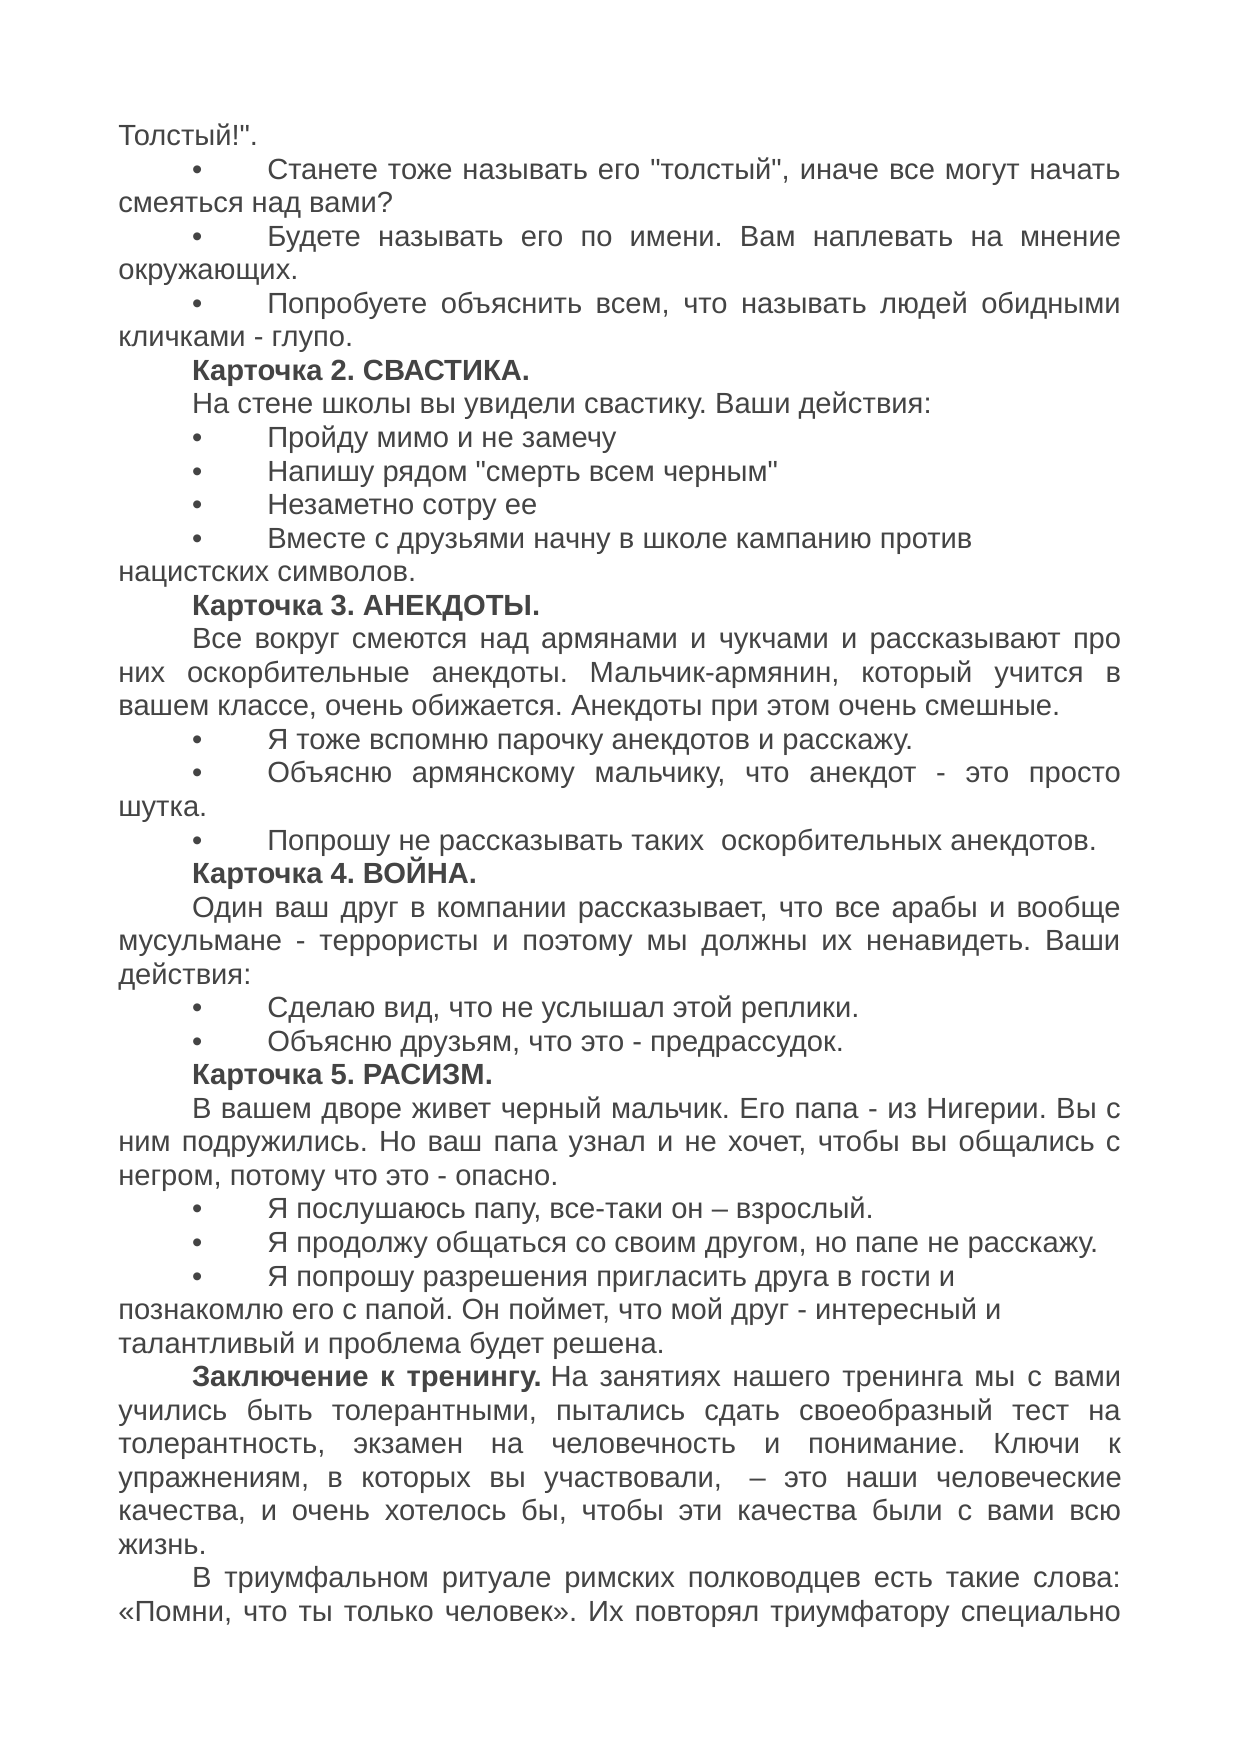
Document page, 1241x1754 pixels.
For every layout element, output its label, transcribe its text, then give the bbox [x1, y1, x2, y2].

text Карточка 4. ВОЙНА. [118, 856, 1122, 889]
text • Попрошу не рассказывать таких оскорбительных анекдотов. [118, 822, 1122, 856]
text В триумфальном ритуале римских полководцев есть такие слова: «Помни, что ты только человек». Их повторял триумфатору специально [118, 1560, 1122, 1627]
text Заключение к тренингу. На занятиях нашего тренинга мы с вами учились быть толерантными, пытались сдать своеобразный тест на толерантность, экзамен на человечность и понимание. Ключи к упражнениям, в которых вы участвовали, – это наши человеческие качества, и очень хотелось бы, чтобы эти качества были с вами всю жизнь. [118, 1359, 1122, 1560]
text • Сделаю вид, что не услышал этой реплики. [118, 990, 1122, 1024]
text • Попробуете объяснить всем, что называть людей обидными кличками - глупо. [118, 286, 1122, 353]
text Все вокруг смеются над армянами и чукчами и рассказывают про них оскорбительные анекдоты. Мальчик-армянин, который учится в вашем классе, очень обижается. Анекдоты при этом очень смешные. [118, 621, 1122, 722]
text • Напишу рядом "смерть всем черным" [118, 453, 1122, 487]
text • Будете называть его по имени. Вам наплевать на мнение окружающих. [118, 219, 1122, 286]
text Один ваш друг в компании рассказывает, что все арабы и вообще мусульмане - террористы и поэтому мы должны их ненавидеть. Ваши действия: [118, 889, 1122, 990]
text В вашем дворе живет черный мальчик. Его папа - из Нигерии. Вы с ним подружились. Но ваш папа узнал и не хочет, чтобы вы общались с негром, потому что это - опасно. [118, 1091, 1122, 1191]
text Карточка 5. РАСИЗМ. [118, 1057, 1122, 1091]
text • Я попрошу разрешения пригласить друга в гости и познакомлю его с папой. Он поймет, что мой друг - интересный и талантливый и проблема будет решена. [118, 1258, 1122, 1359]
text Карточка 3. АНЕКДОТЫ. [118, 588, 1122, 621]
text • Объясню армянскому мальчику, что анекдот - это просто шутка. [118, 755, 1122, 822]
text • Станете тоже называть его "толстый", иначе все могут начать смеяться над вами? [118, 152, 1122, 219]
text - Толстый!". [118, 118, 1122, 152]
text • Я продолжу общаться со своим другом, но папе не расскажу. [118, 1225, 1122, 1258]
text • Я послушаюсь папу, все-таки он – взрослый. [118, 1191, 1122, 1225]
text • Пройду мимо и не замечу [118, 420, 1122, 453]
text Карточка 2. СВАСТИКА. [118, 353, 1122, 386]
text • Я тоже вспомню парочку анекдотов и расскажу. [118, 722, 1122, 755]
text • Вместе с друзьями начну в школе кампанию против нацистских символов. [118, 521, 1122, 588]
text На стене школы вы увидели свастику. Ваши действия: [118, 386, 1122, 420]
text • Незаметно сотру ее [118, 487, 1122, 521]
text • Объясню друзьям, что это - предрассудок. [118, 1024, 1122, 1057]
